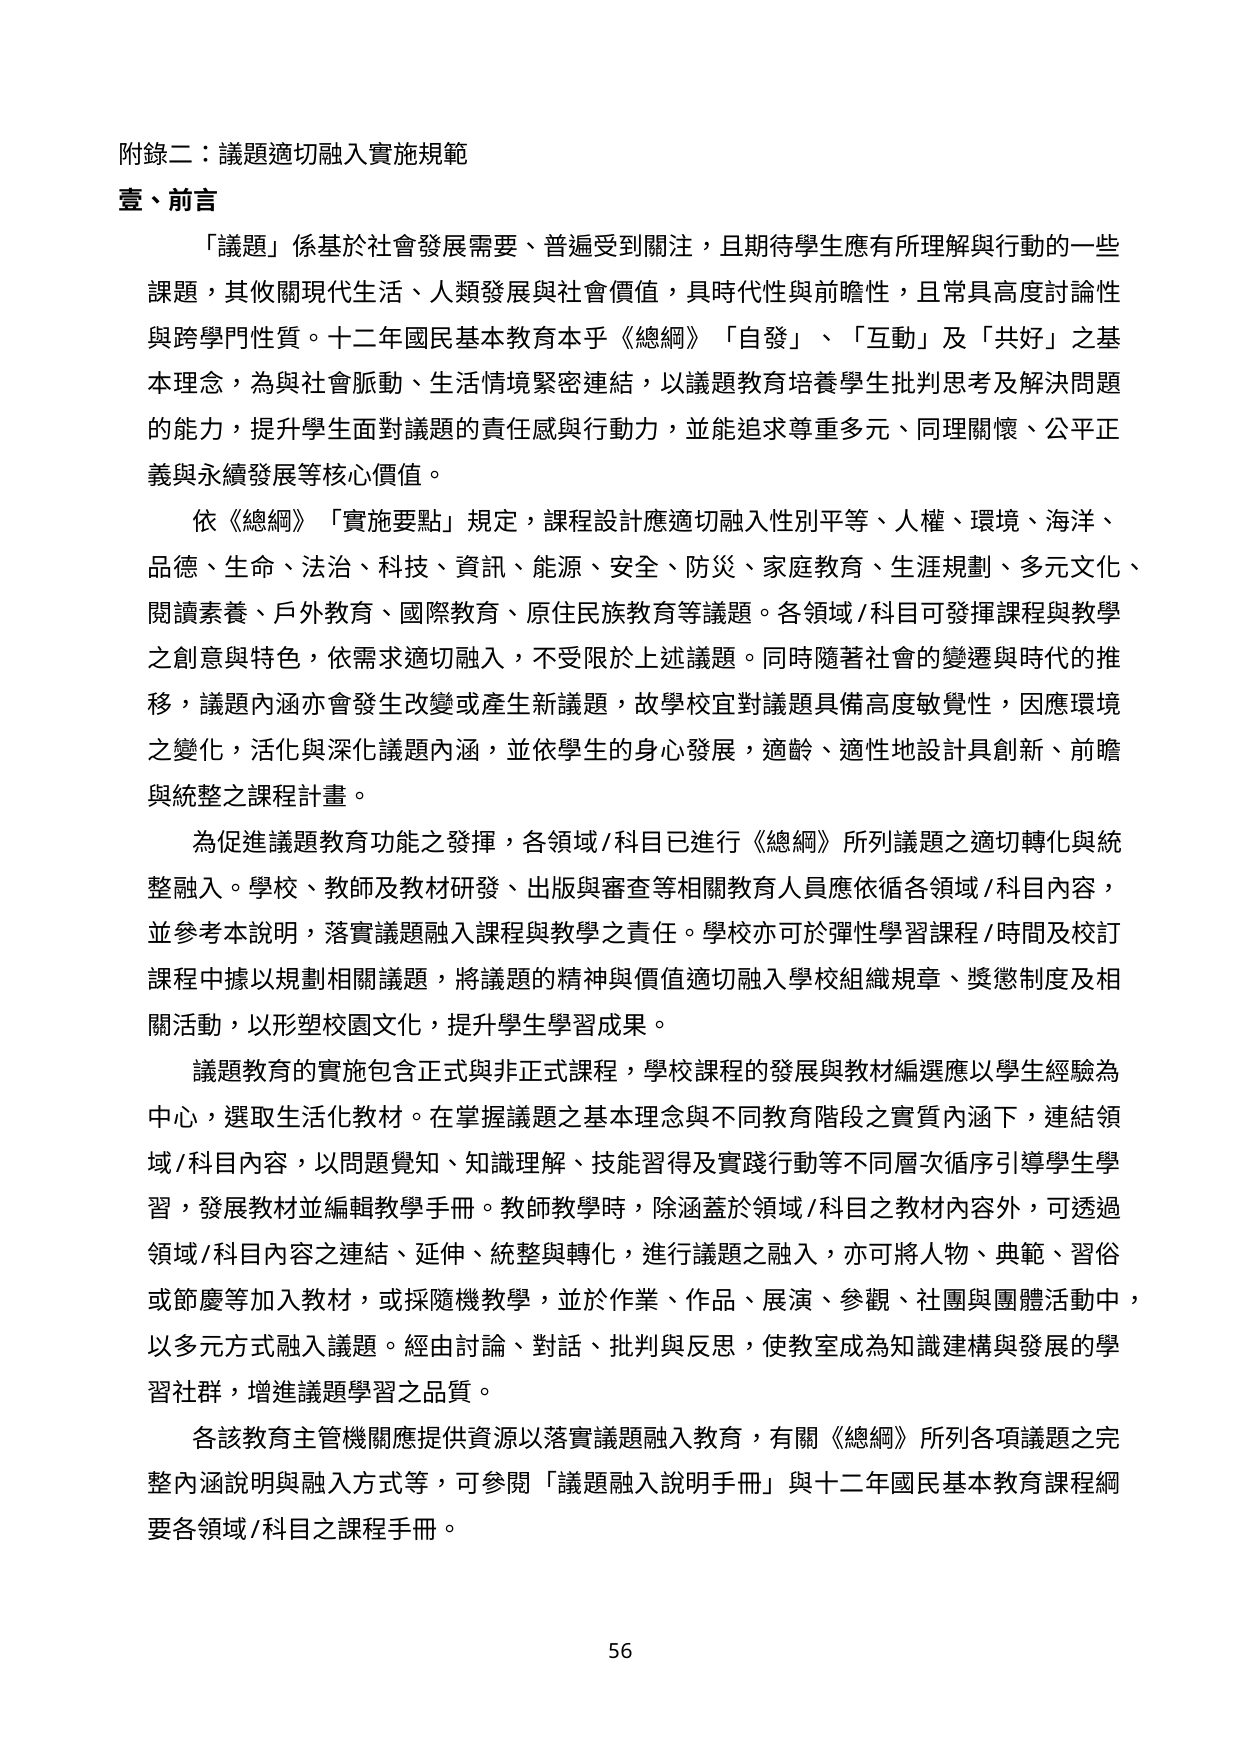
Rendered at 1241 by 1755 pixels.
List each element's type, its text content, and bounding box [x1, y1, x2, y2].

text 為促進議題教育功能之發揮，各領域/科目已進行《總綱》所列議題之適切轉化與統整融入。學校、教師及教材研發、出版與審查等相關教育人員應依循各領域/科目內容，並參考本說明，落實議題融入課程與教學之責任。學校亦可於彈性學習課程/時間及校訂課程中據以規劃相關議題，將議題的精神與價值適切融入學校組織規章、獎懲制度及相關活動，以形塑校園文化，提升學生學習成果。 [148, 814, 1122, 1044]
text 壹、前言 [118, 173, 1122, 219]
text 議題教育的實施包含正式與非正式課程，學校課程的發展與教材編選應以學生經驗為中心，選取生活化教材。在掌握議題之基本理念與不同教育階段之實質內涵下，連結領域/科目內容，以問題覺知、知識理解、技能習得及實踐行動等不同層次循序引導學生學習，發展教材並編輯教學手冊。教師教學時，除涵蓋於領域/科目之教材內容外，可透過領域/科目內容之連結、延伸、統整與轉化，進行議題之融入，亦可將人物、典範、習俗或節慶等加入教材，或採隨機教學，並於作業、作品、展演、參觀、社團與團體活動中，以多元方式融入議題。經由討論、對話、批判與反思，使教室成為知識建構與發展的學習社群，增進議題學習之品質。 [148, 1044, 1122, 1410]
text 各該教育主管機關應提供資源以落實議題融入教育，有關《總綱》所列各項議題之完整內涵說明與融入方式等，可參閱「議題融入說明手冊」與十二年國民基本教育課程綱要各領域/科目之課程手冊。 [148, 1410, 1122, 1548]
text 「議題」係基於社會發展需要、普遍受到關注，且期待學生應有所理解與行動的一些課題，其攸關現代生活、人類發展與社會價值，具時代性與前瞻性，且常具高度討論性與跨學門性質。十二年國民基本教育本乎《總綱》「自發」、「互動」及「共好」之基本理念，為與社會脈動、生活情境緊密連結，以議題教育培養學生批判思考及解決問題的能力，提升學生面對議題的責任感與行動力，並能追求尊重多元、同理關懷、公平正義與永續發展等核心價值。 [148, 219, 1122, 494]
text 依《總綱》「實施要點」規定，課程設計應適切融入性別平等、人權、環境、海洋、品德、生命、法治、科技、資訊、能源、安全、防災、家庭教育、生涯規劃、多元文化、閱讀素養、戶外教育、國際教育、原住民族教育等議題。各領域/科目可發揮課程與教學之創意與特色，依需求適切融入，不受限於上述議題。同時隨著社會的變遷與時代的推移，議題內涵亦會發生改變或產生新議題，故學校宜對議題具備高度敏覺性，因應環境之變化，活化與深化議題內涵，並依學生的身心發展，適齡、適性地設計具創新、前瞻與統整之課程計畫。 [148, 494, 1122, 814]
text 附錄二：議題適切融入實施規範 [118, 127, 1122, 173]
